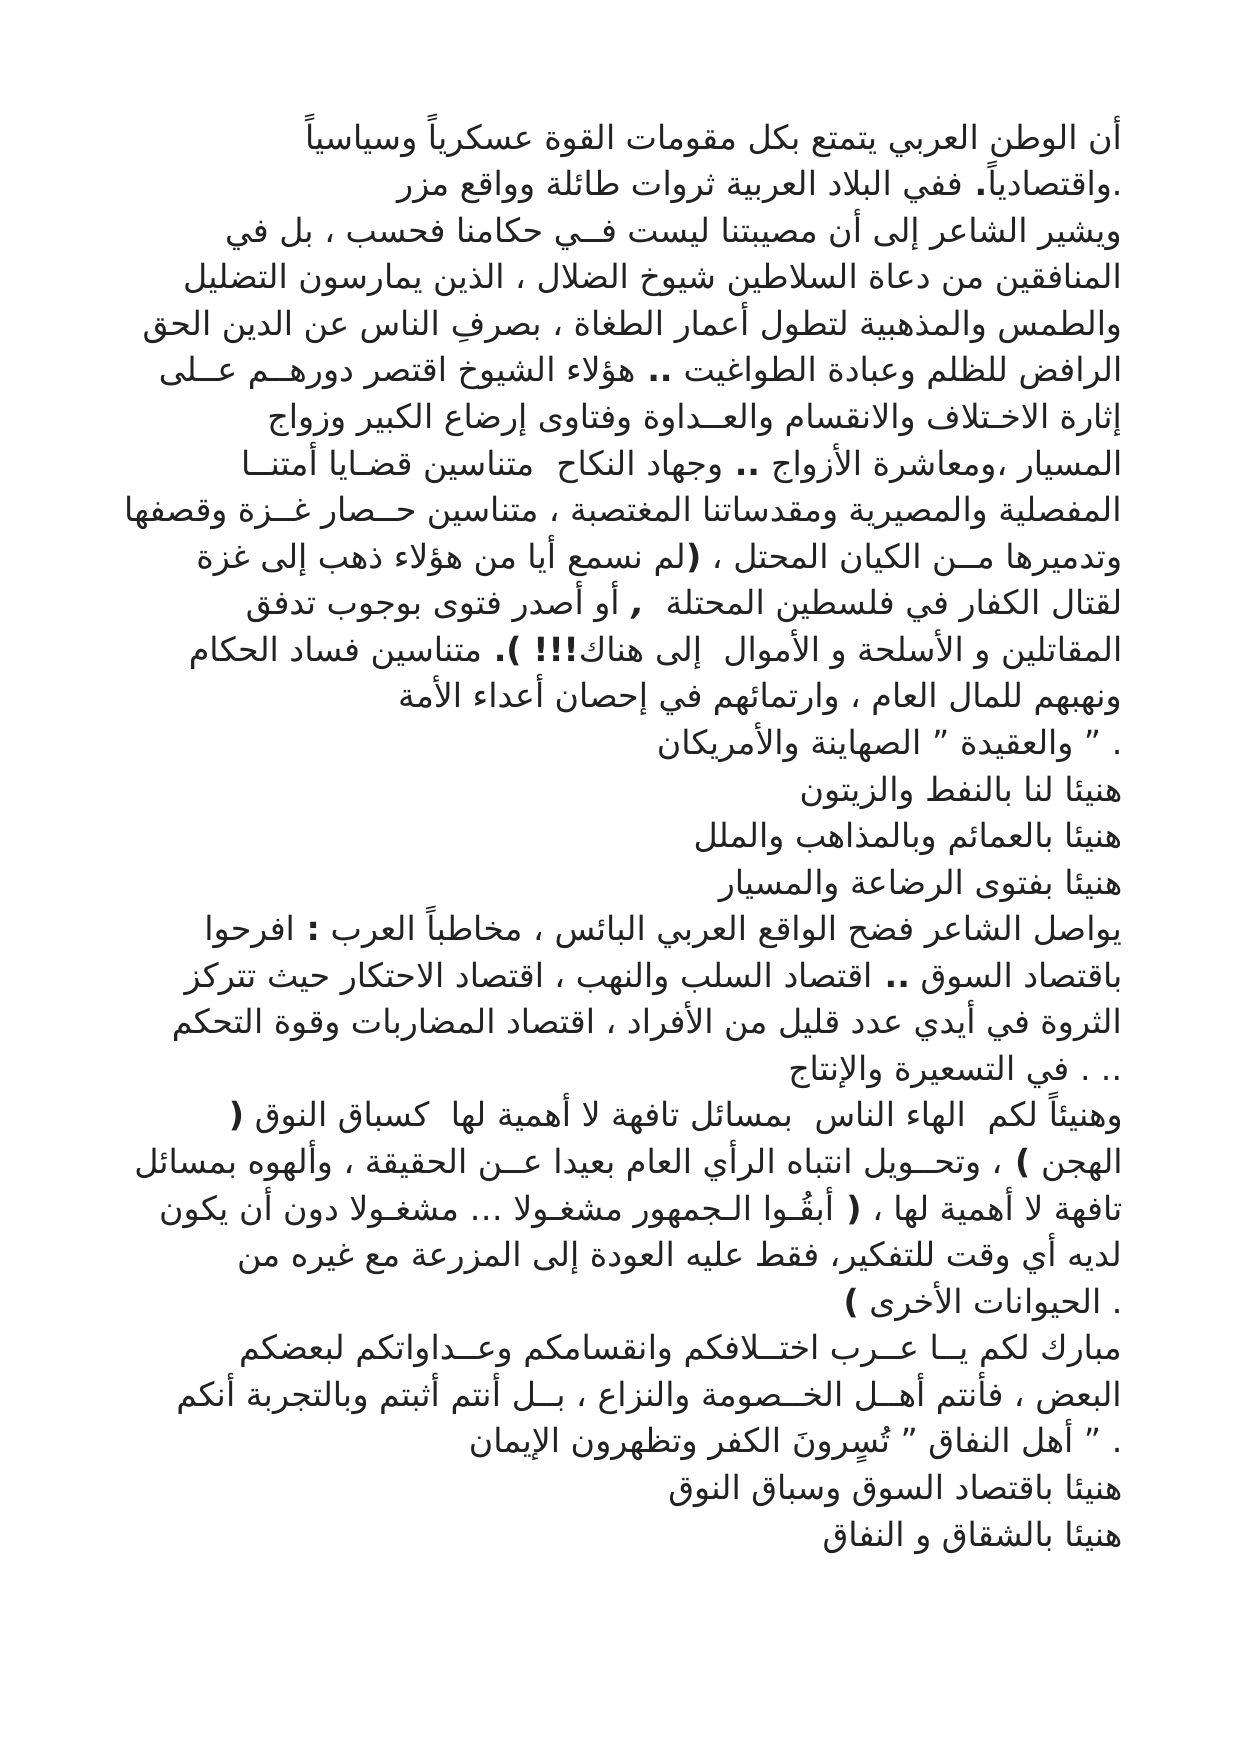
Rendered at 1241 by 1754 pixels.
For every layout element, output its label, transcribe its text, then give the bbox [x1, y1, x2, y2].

text هنيئا بفتوى الرضاعة والمسيار [118, 863, 1122, 902]
text وهنيئاً لكم الهاء الناس بمسائل تافهة لا أهمية لها كسباق النوق ( الهجن ) ، وتحــويل انتباه الرأي العام بعيدا عــن الحقيقة ، وألهوه بمسائل تافهة لا أهمية لها ، ( أبقُـوا الـجمهور مشغـولا … مشغـولا دون أن يكون لديه أي وقت للتفكير، فقط عليه العودة إلى المزرعة مع غيره من الحيوانات الأخرى ) . [118, 1096, 1122, 1321]
text في قالبٍ كوميدي ساخر.. يواصل الشاعر سخريته من واقعنا العربي ” المضحك والمبكي ” ساخرا مـن مواقف الحكام العرب السوداء مــن قضايا أمتنا المصيرية والمحــورية ، حكــاما بددوا ثروات الأمة المتعددة المتنوعة ، ولم يوظفــوها لخـدمة الإنسان العربي وقضاياه ،رغم أن الوطن العربي يتمتع بكل مقومات القوة عسكرياً وسياسياً واقتصادياً. ففي البلاد العربية ثروات طائلة وواقع مزر. [118, 118, 1122, 203]
text يواصل الشاعر فضح الواقع العربي البائس ، مخاطباً العرب : افرحوا باقتصاد السوق .. اقتصاد السلب والنهب ، اقتصاد الاحتكار حيث تتركز الثروة في أيدي عدد قليل من الأفراد ، اقتصاد المضاربات وقوة التحكم في التسعيرة والإنتاج . .. [118, 910, 1122, 1088]
text مبارك لكم يــا عــرب اختــلافكم وانقسامكم وعــداواتكم لبعضكم البعض ، فأنتم أهــل الخــصومة والنزاع ، بــل أنتم أثبتم وبالتجربة أنكم أهل النفاق ” تُسٍرونَ الكفر وتظهرون الإيمان ” . [118, 1329, 1122, 1461]
text هنيئا بالعمائم وبالمذاهب والملل [118, 817, 1122, 855]
text هنيئا باقتصاد السوق وسباق النوق [118, 1468, 1122, 1507]
text هنيئا لنا بالنفط والزيتون [118, 770, 1122, 809]
text ويشير الشاعر إلى أن مصيبتنا ليست فــي حكامنا فحسب ، بل في المنافقين من دعاة السلاطين شيوخ الضلال ، الذين يمارسون التضليل والطمس والمذهبية لتطول أعمار الطغاة ، بصرفِ الناس عن الدين الحق الرافض للظلم وعبادة الطواغيت .. هؤلاء الشيوخ اقتصر دورهــم عــلى إثارة الاخـتلاف والانقسام والعــداوة وفتاوى إرضاع الكبير وزواج المسيار ،ومعاشرة الأزواج .. وجهاد النكاح متناسين قضـايا أمتنــا المفصلية والمصيرية ومقدساتنا المغتصبة ، متناسين حــصار غــزة وقصفها وتدميرها مــن الكيان المحتل ، (لم نسمع أيا من هؤلاء ذهب إلى غزة لقتال الكفار في فلسطين المحتلة , أو أصدر فتوى بوجوب تدفق المقاتلين و الأسلحة و الأموال إلى هناك!!! ). متناسين فساد الحكام ونهبهم للمال العام ، وارتمائهم في إحصان أعداء الأمة والعقيدة ” الصهاينة والأمريكان ” . [118, 211, 1122, 762]
text هنيئا بالشقاق و النفاق [118, 1515, 1122, 1554]
